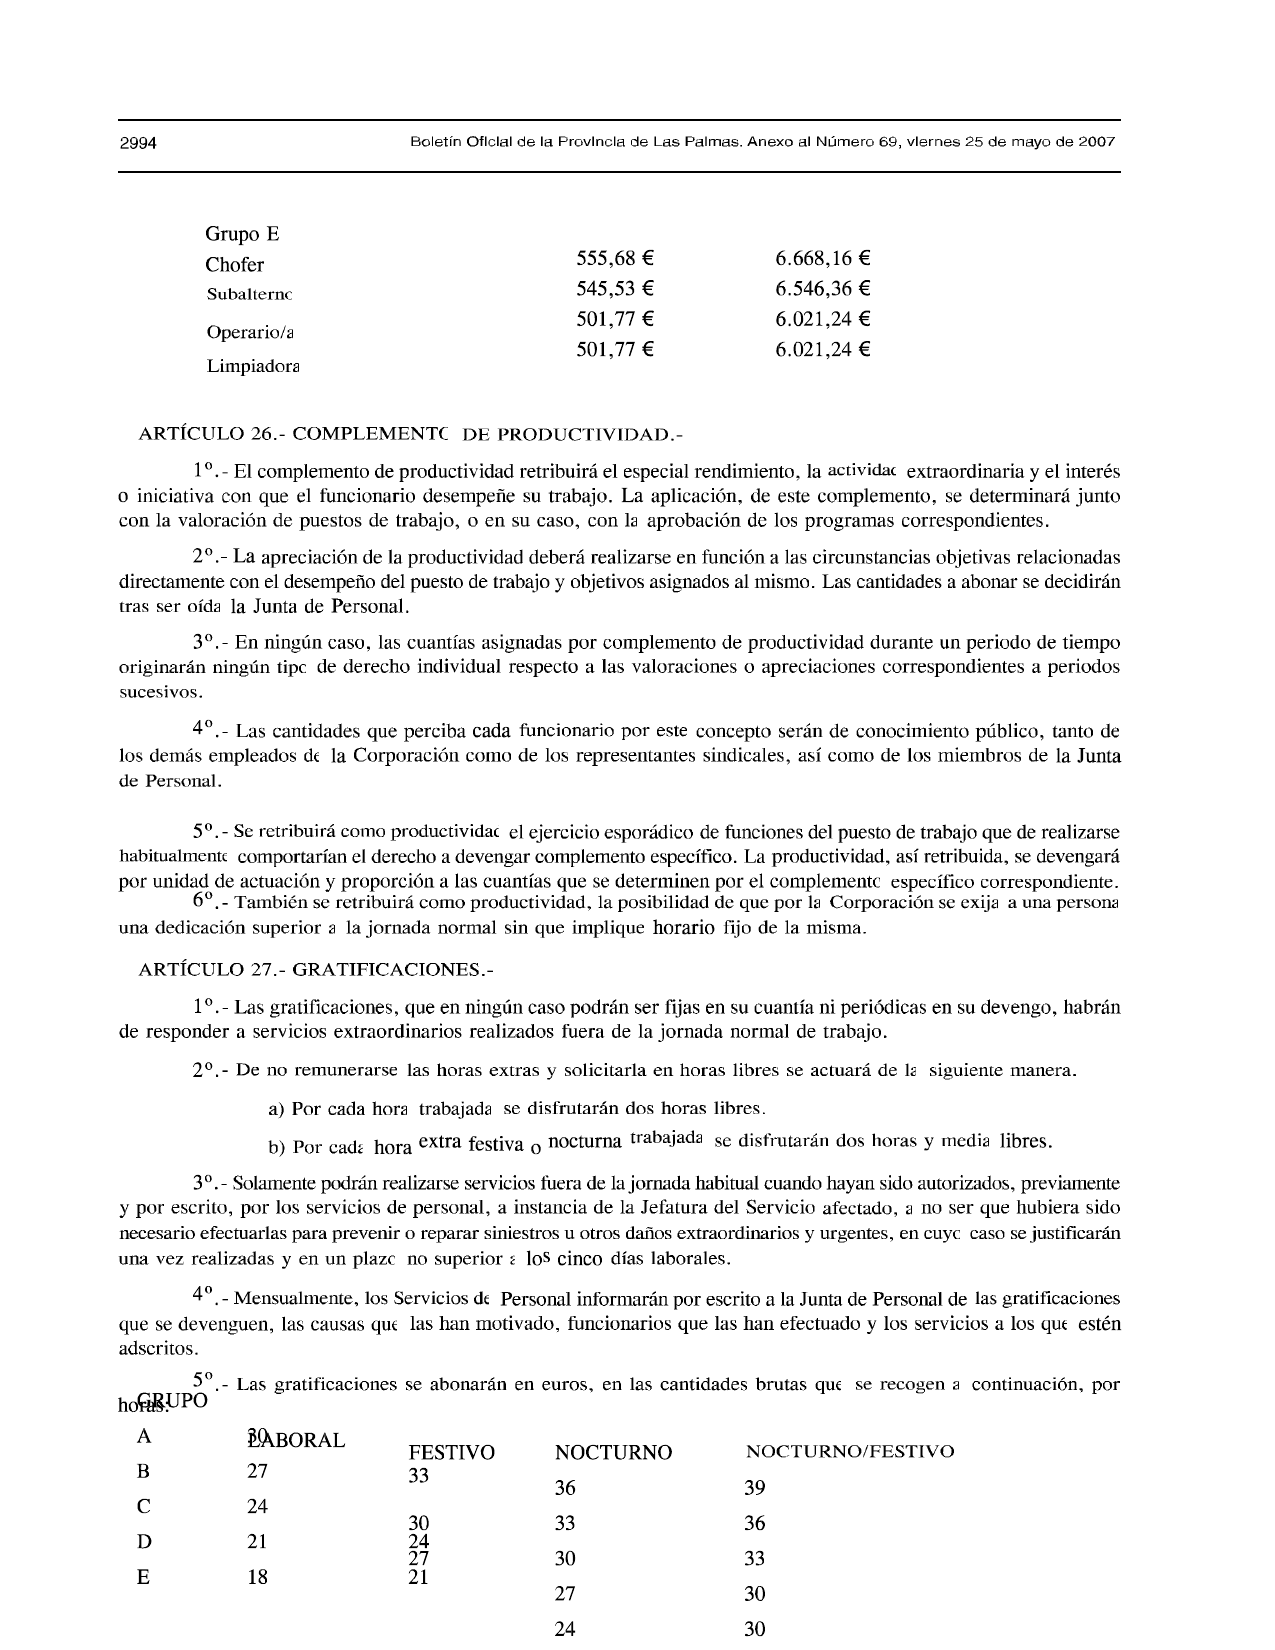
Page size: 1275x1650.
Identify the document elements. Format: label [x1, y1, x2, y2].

picture [116, 918, 335, 940]
picture [117, 632, 1122, 679]
picture [117, 1173, 1122, 1220]
picture [405, 1249, 515, 1271]
picture [266, 1138, 363, 1159]
picture [713, 1131, 989, 1153]
picture [117, 721, 1119, 768]
picture [220, 1289, 1122, 1336]
picture [118, 683, 204, 700]
picture [205, 323, 293, 344]
picture [968, 1224, 1123, 1245]
picture [117, 1224, 960, 1245]
picture [116, 822, 1120, 914]
picture [220, 1375, 841, 1396]
picture [220, 1061, 397, 1078]
picture [460, 426, 684, 443]
picture [117, 997, 1123, 1044]
picture [609, 1249, 732, 1267]
picture [928, 1061, 1078, 1082]
picture [344, 918, 644, 940]
picture [417, 1099, 491, 1121]
picture [117, 1314, 397, 1357]
picture [136, 421, 448, 442]
picture [854, 1379, 959, 1396]
picture [409, 134, 1117, 152]
picture [721, 918, 868, 940]
picture [970, 1375, 1122, 1396]
picture [205, 357, 299, 378]
picture [1006, 897, 1118, 914]
picture [117, 461, 1122, 533]
picture [205, 286, 292, 302]
picture [628, 1128, 702, 1149]
picture [116, 1249, 395, 1271]
picture [502, 1099, 767, 1117]
picture [405, 1061, 916, 1082]
picture [267, 1099, 407, 1121]
picture [117, 547, 1123, 615]
picture [117, 772, 223, 789]
picture [744, 1443, 956, 1460]
picture [136, 957, 495, 978]
